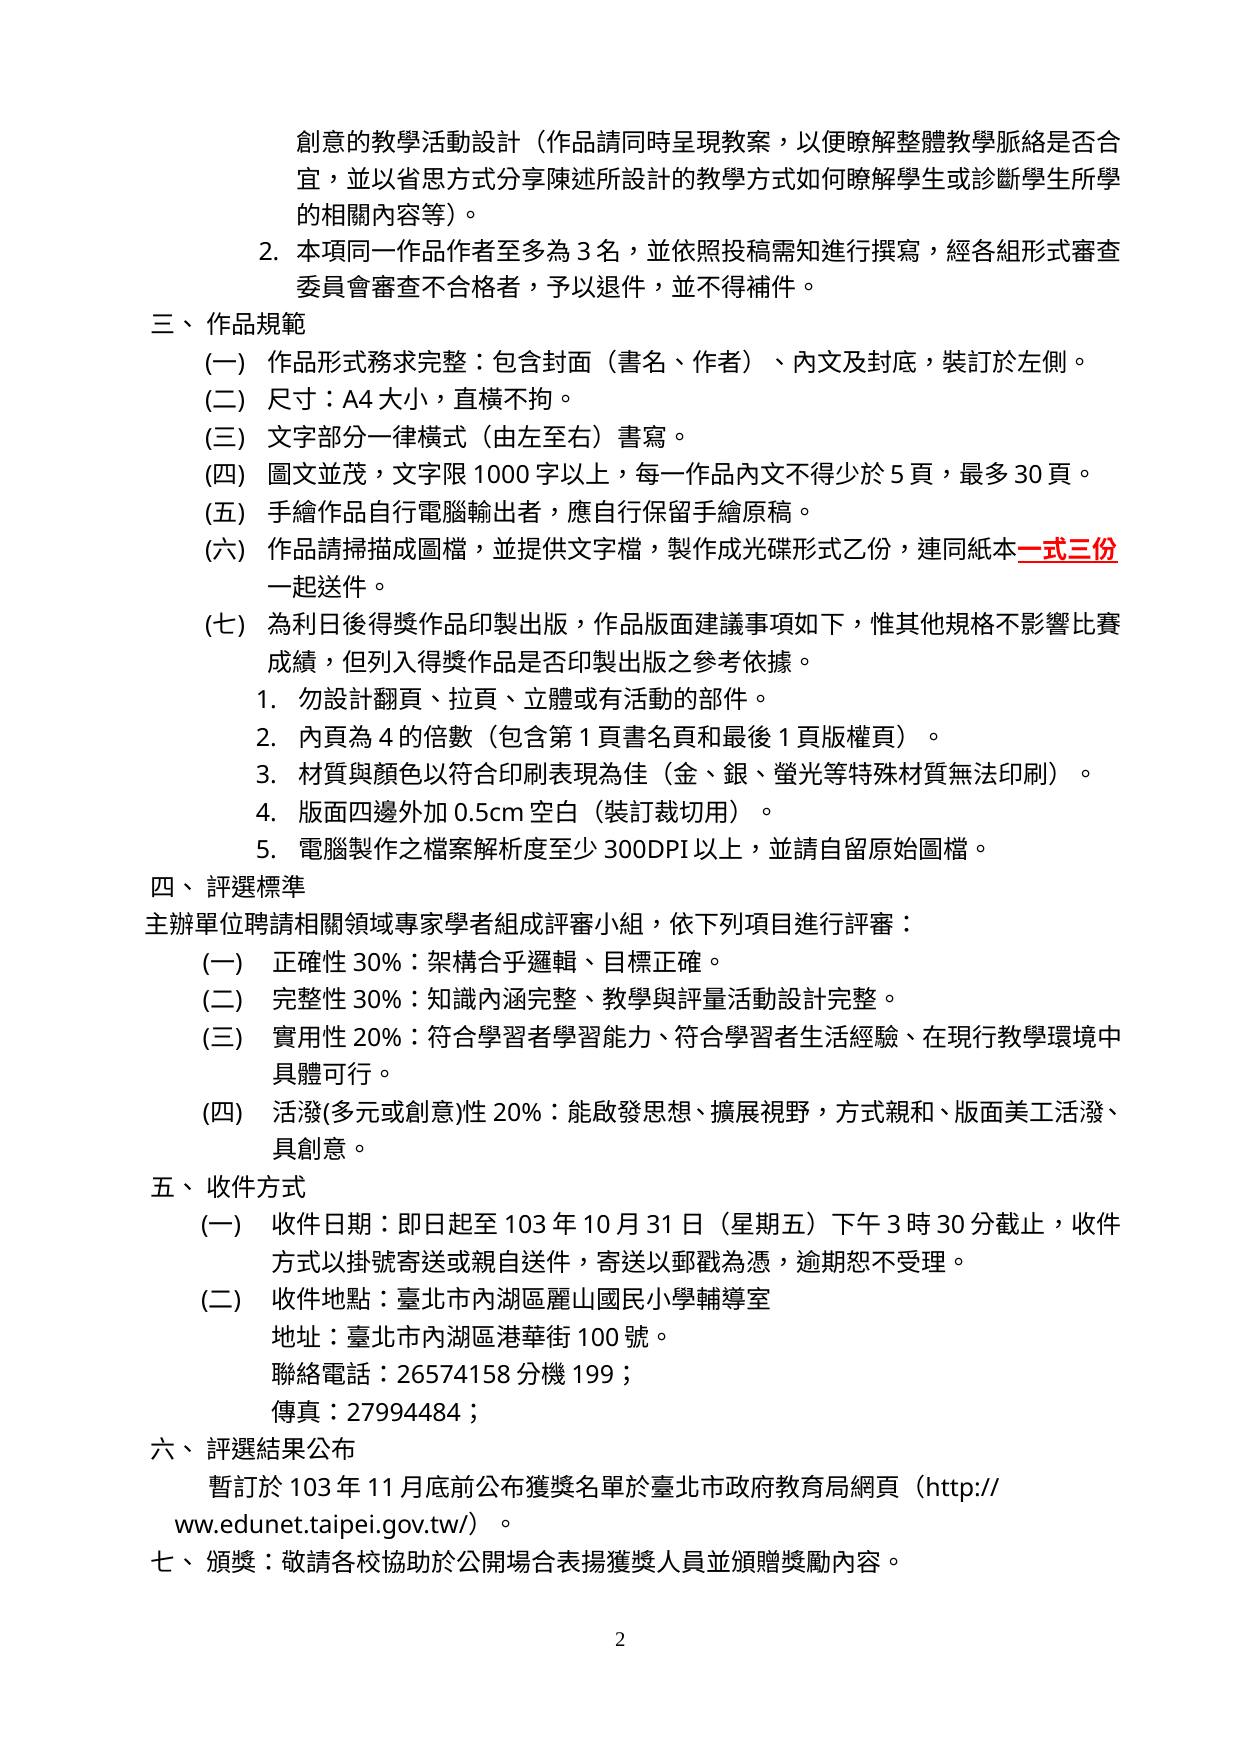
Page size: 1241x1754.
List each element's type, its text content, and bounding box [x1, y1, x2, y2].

list 作品規範 [150, 304, 1122, 342]
list 評選結果公布 [150, 1429, 1122, 1467]
list 文字部分一律橫式（由左至右）書寫。 [205, 417, 1122, 454]
list 收件日期：即日起至103年10月31日（星期五）下午3時30分截止，收件方式以掛號寄送或親自送件，寄送以郵戳為憑，逾期恕不受理。 [201, 1204, 1122, 1279]
list 圖文並茂，文字限1000字以上，每一作品內文不得少於5頁，最多30頁。 [205, 454, 1122, 492]
list 活潑(多元或創意)性20%：能啟發思想、擴展視野，方式親和、版面美工活潑、具創意。 [202, 1092, 1122, 1167]
list 頒獎：敬請各校協助於公開場合表揚獲獎人員並頒贈獎勵內容。 [150, 1542, 1122, 1579]
list 本項同一作品作者至多為3名，並依照投稿需知進行撰寫，經各組形式審查委員會審查不合格者，予以退件，並不得補件。 [258, 232, 1122, 304]
list 電腦製作之檔案解析度至少300DPI以上，並請自留原始圖檔。 [256, 829, 1122, 867]
list 內頁為4的倍數（包含第1頁書名頁和最後1頁版權頁）。 [256, 717, 1122, 754]
list 評選標準 [150, 867, 1122, 904]
text 暫訂於103年11月底前公布獲獎名單於臺北市政府教育局網頁（http://ww.edunet.taipei.gov.tw/）。 [174, 1467, 1122, 1542]
list 收件方式 [150, 1167, 1122, 1204]
text 主辦單位聘請相關領域專家學者組成評審小組，依下列項目進行評審： [118, 904, 1122, 942]
list 尺寸：A4大小，直橫不拘。 [205, 379, 1122, 417]
list 收件地點：臺北市內湖區麗山國民小學輔導室 地址：臺北市內湖區港華街100號。 聯絡電話：26574158分機199； 傳真：27994484； [201, 1279, 1122, 1429]
list 作品形式務求完整：包含封面（書名、作者）、內文及封底，裝訂於左側。 [205, 342, 1122, 379]
list 版面四邊外加0.5cm空白（裝訂裁切用）。 [256, 792, 1122, 829]
list 材質與顏色以符合印刷表現為佳（金、銀、螢光等特殊材質無法印刷）。 [256, 754, 1122, 792]
list 創意的教學活動設計（作品請同時呈現教案，以便瞭解整體教學脈絡是否合宜，並以省思方式分享陳述所設計的教學方式如何瞭解學生或診斷學生所學的相關內容等）。 [258, 123, 1122, 232]
list 實用性20%：符合學習者學習能力、符合學習者生活經驗、在現行教學環境中具體可行。 [202, 1017, 1122, 1092]
list 作品請掃描成圖檔，並提供文字檔，製作成光碟形式乙份，連同紙本一式三份一起送件。 [205, 529, 1122, 604]
list 手繪作品自行電腦輸出者，應自行保留手繪原稿。 [205, 492, 1122, 529]
list 為利日後得獎作品印製出版，作品版面建議事項如下，惟其他規格不影響比賽成績，但列入得獎作品是否印製出版之參考依據。 [205, 604, 1122, 679]
list 勿設計翻頁、拉頁、立體或有活動的部件。 [256, 679, 1122, 717]
list 完整性30%：知識內涵完整、教學與評量活動設計完整。 [202, 979, 1122, 1017]
list 正確性30%：架構合乎邏輯、目標正確。 [202, 942, 1122, 979]
